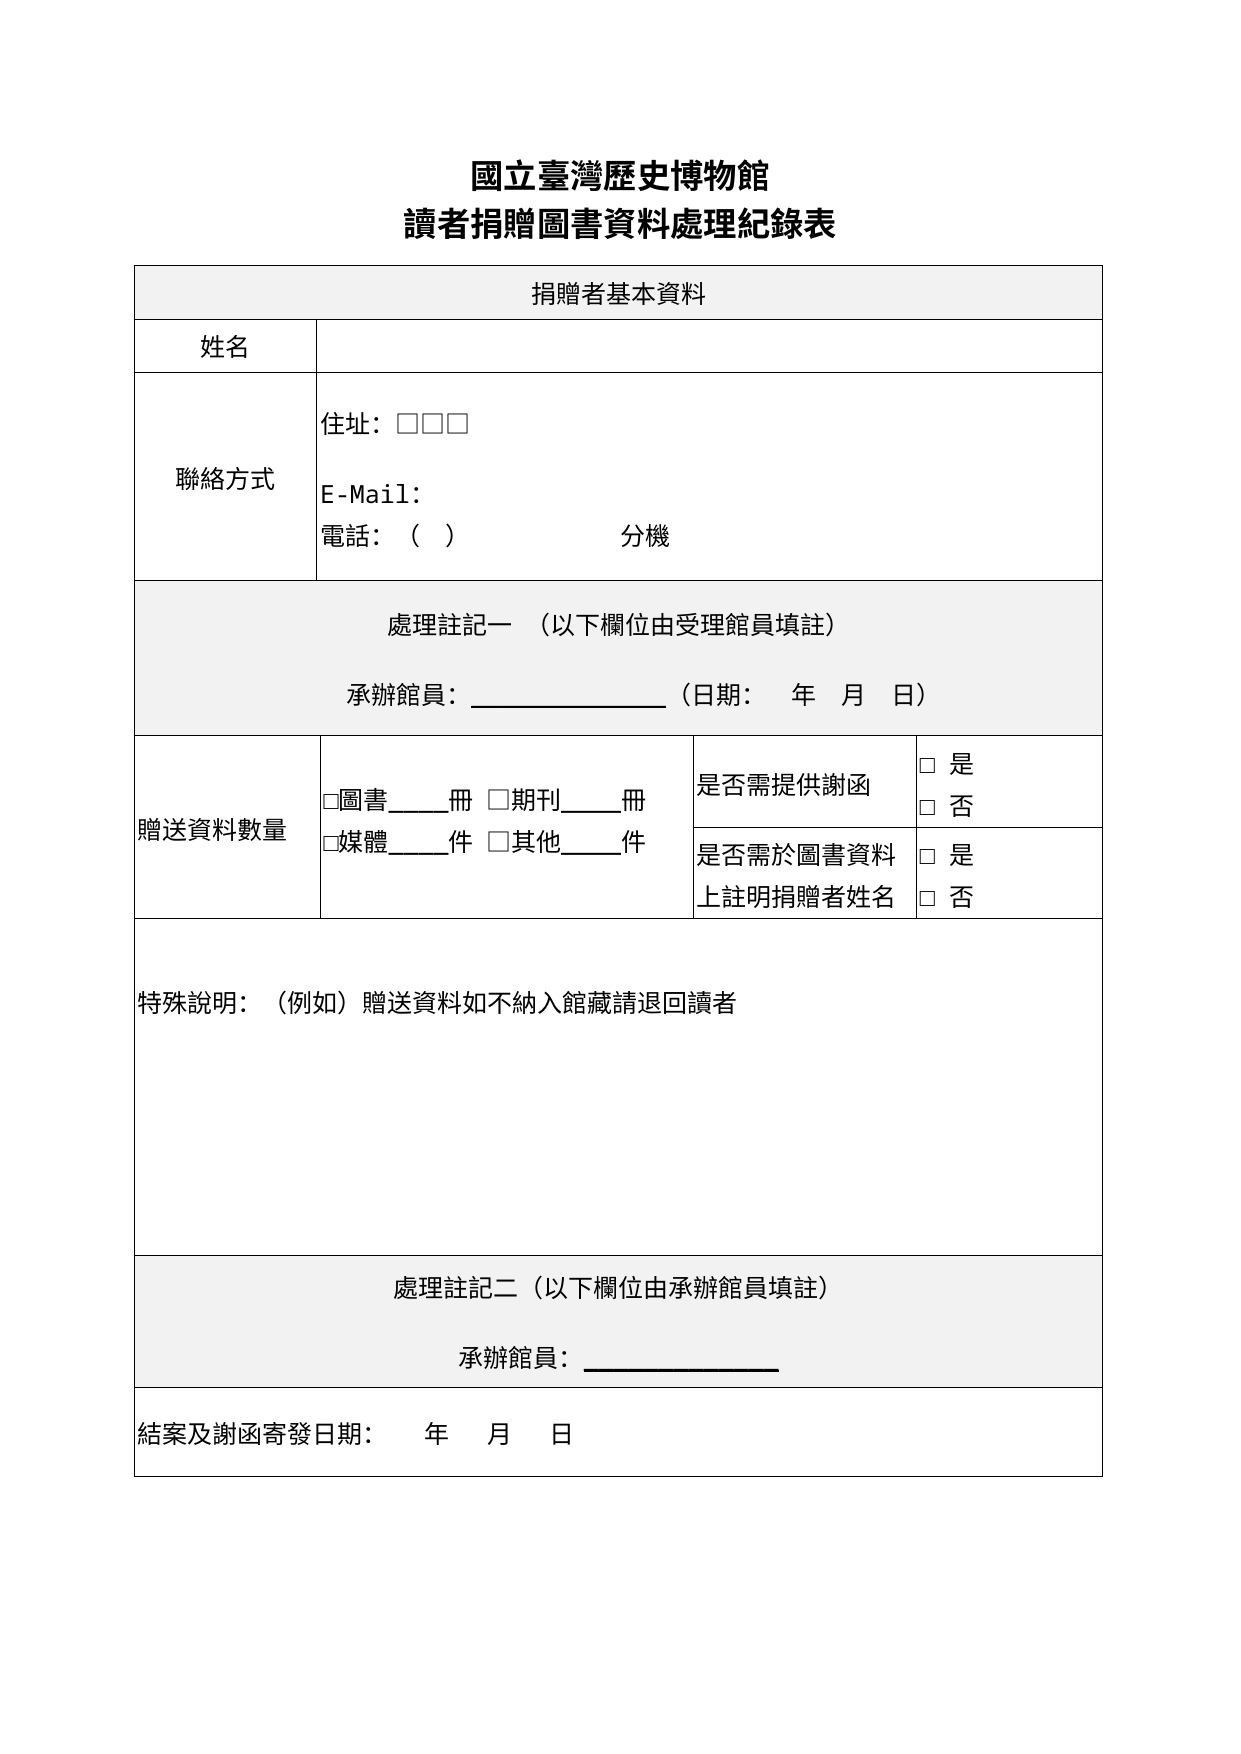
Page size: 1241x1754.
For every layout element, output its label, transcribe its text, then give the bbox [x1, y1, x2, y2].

table_cell 贈送資料數量 [135, 736, 320, 918]
table_cell 是否需提供謝函 [694, 736, 916, 827]
table_cell □圖書____冊 □期刊____冊 □媒體____件 □其他____件 [321, 736, 693, 918]
table_header 捐贈者基本資料 [135, 266, 1102, 319]
table_cell 結案及謝函寄發日期： 年 月 日 [135, 1388, 1102, 1476]
table_cell 姓名 [135, 320, 316, 372]
text 讀者捐贈圖書資料處理紀錄表 [187, 198, 1053, 246]
text 國立臺灣歷史博物館 [187, 150, 1053, 198]
table_cell 處理註記一 （以下欄位由受理館員填註） 承辦館員：_____________（日期： 年 月 日） [135, 581, 1102, 735]
table_cell [317, 320, 1102, 372]
table_cell □ 是 □ 否 [917, 736, 1102, 827]
table_cell 住址：□□□ E-Mail： 電話：（ ） 分機 [317, 373, 1102, 580]
table_cell □ 是 □ 否 [917, 828, 1102, 918]
table_cell 是否需於圖書資料上註明捐贈者姓名 [694, 828, 916, 918]
table_cell 處理註記二（以下欄位由承辦館員填註） 承辦館員：_____________ [135, 1256, 1102, 1387]
table_cell 特殊說明：（例如）贈送資料如不納入館藏請退回讀者 [135, 919, 1102, 1255]
table_cell 聯絡方式 [135, 373, 316, 580]
